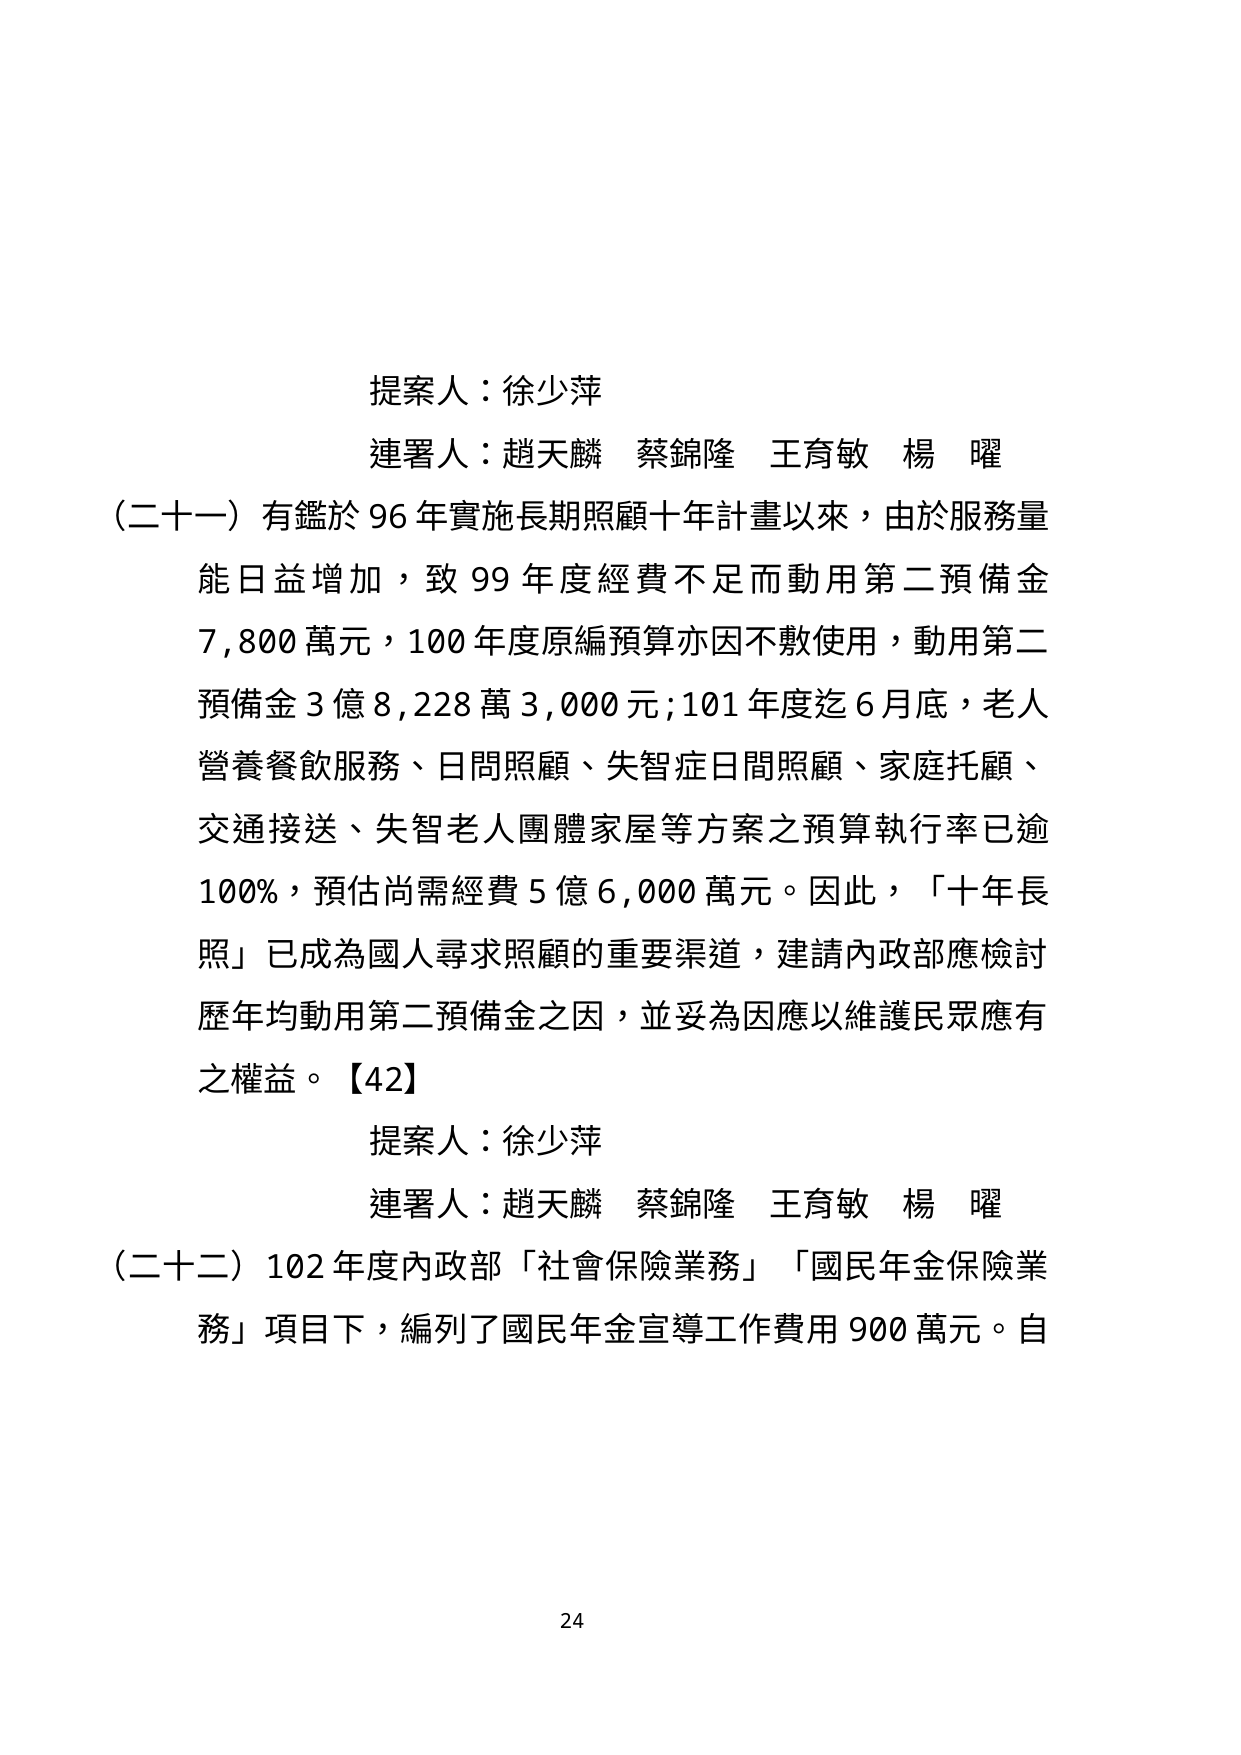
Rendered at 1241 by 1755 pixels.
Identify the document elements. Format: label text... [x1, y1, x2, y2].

text 提案人：徐少萍 [94, 1097, 1050, 1160]
text 提案人：徐少萍 [94, 347, 1050, 410]
text 連署人：趙天麟 蔡錦隆 王育敏 楊 曜 [369, 1160, 1050, 1222]
text （二十一）有鑑於96年實施長期照顧十年計畫以來，由於服務量能日益增加，致99年度經費不足而動用第二預備金7,800萬元，100年度原編預算亦因不敷使用，動用第二預備金3億8,228萬3,000元;101年度迄6月底，老人營養餐飲服務、日問照顧、失智症日間照顧、家庭托顧、交通接送、失智老人團體家屋等方案之預算執行率已逾100%，預估尚需經費5億6,000萬元。因此，「十年長照」已成為國人尋求照顧的重要渠道，建請內政部應檢討歷年均動用第二預備金之因，並妥為因應以維護民眾應有之權益。【42】 [94, 472, 1050, 1097]
text 連署人：趙天麟 蔡錦隆 王育敏 楊 曜 [369, 410, 1050, 472]
text （二十二）102年度內政部「社會保險業務」「國民年金保險業務」項目下，編列了國民年金宣導工作費用900萬元。自 [94, 1222, 1050, 1347]
